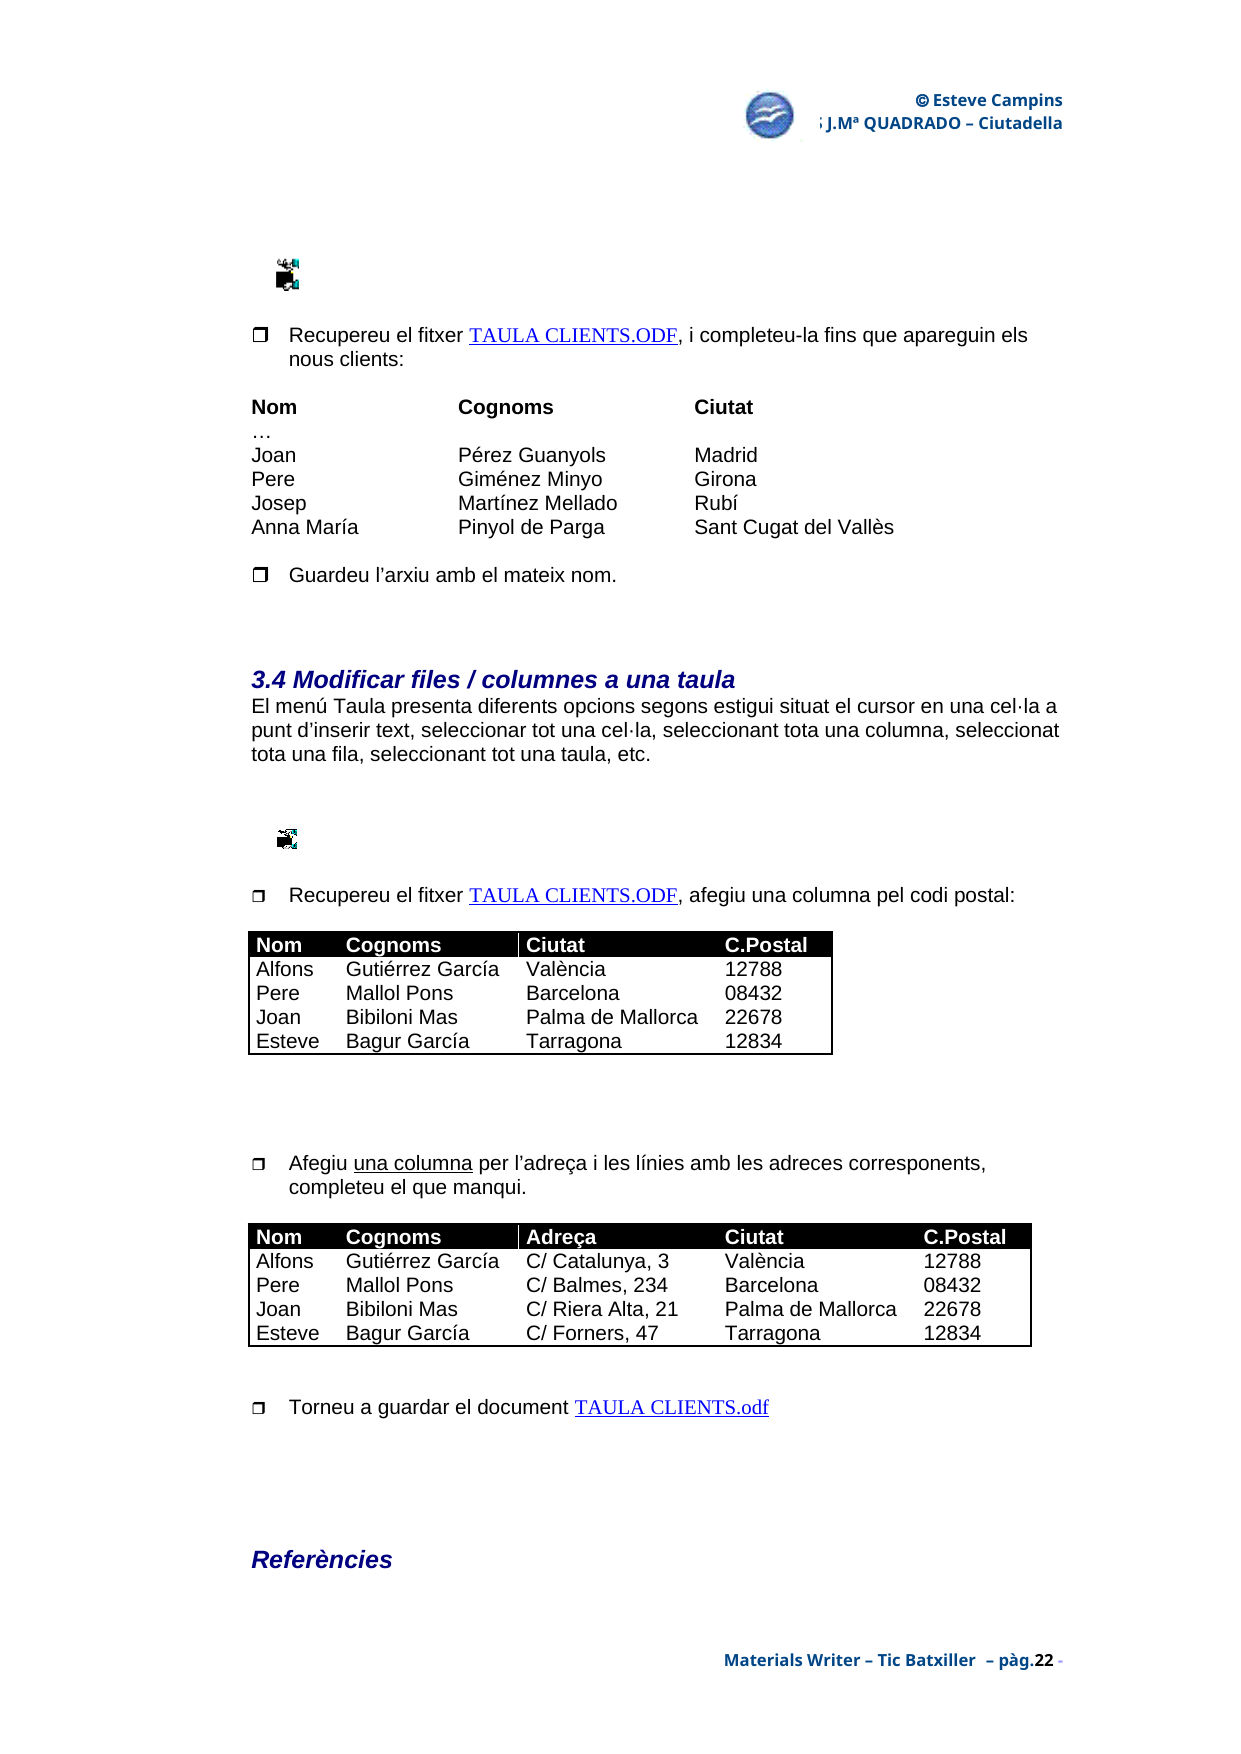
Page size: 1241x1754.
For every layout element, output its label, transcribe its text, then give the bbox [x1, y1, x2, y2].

subtitle Referències [251, 1546, 1063, 1574]
table_cell València [717, 1249, 916, 1273]
table_cell 12788 [717, 957, 831, 981]
table_cell Gutiérrez García [338, 957, 518, 981]
table_header Ciutat [519, 933, 717, 957]
table_header Ciutat [717, 1225, 916, 1249]
table_header Adreça [519, 1225, 717, 1249]
table_cell Joan [250, 1297, 338, 1321]
text Nom Cognoms Ciutat [251, 395, 1063, 419]
table_cell Tarragona [519, 1029, 717, 1053]
table_header Cognoms [338, 1225, 518, 1249]
table_cell Barcelona [717, 1273, 916, 1297]
table_cell 12834 [717, 1029, 831, 1053]
table_cell Pere [250, 1273, 338, 1297]
table_cell Gutiérrez García [338, 1249, 518, 1273]
table_cell Alfons [250, 1249, 338, 1273]
subtitle 3.4 Modificar files / columnes a una taula [251, 665, 1063, 694]
picture [743, 86, 821, 156]
table_cell Barcelona [519, 981, 717, 1005]
table_cell Palma de Mallorca [717, 1297, 916, 1321]
table_cell C/ Balmes, 234 [519, 1273, 717, 1297]
table_cell 22678 [717, 1005, 831, 1029]
table_header Cognoms [338, 933, 518, 957]
table_cell Esteve [250, 1029, 338, 1053]
text Josep Martínez Mellado Rubí [251, 491, 1063, 515]
table_cell Bagur García [338, 1029, 518, 1053]
table_cell C/ Catalunya, 3 [519, 1249, 717, 1273]
table_header C.Postal [717, 933, 831, 957]
table_cell Mallol Pons [338, 981, 518, 1005]
list Recupereu el fitxer TAULA CLIENTS.ODF, i completeu-la fins que apareguin els nous clients: [251, 323, 1063, 371]
text … [251, 419, 1063, 443]
text Joan Pérez Guanyols Madrid [251, 443, 1063, 467]
table_cell Palma de Mallorca [519, 1005, 717, 1029]
table_cell Esteve [250, 1321, 338, 1345]
list Recupereu el fitxer TAULA CLIENTS.ODF, afegiu una columna pel codi postal: [251, 883, 1063, 907]
table_cell C/ Forners, 47 [519, 1321, 717, 1345]
list Afegiu una columna per l’adreça i les línies amb les adreces corresponents, completeu el que manqui. [251, 1151, 1063, 1199]
text El menú Taula presenta diferents opcions segons estigui situat el cursor en una cel·la a punt d’inserir text, seleccionar tot una cel·la, seleccionant tota una columna, seleccionat tota una fila, seleccionant tot una taula, etc. [251, 694, 1063, 766]
table_cell Tarragona [717, 1321, 916, 1345]
list Guardeu l’arxiu amb el mateix nom. [251, 563, 1063, 587]
table_cell Mallol Pons [338, 1273, 518, 1297]
text Anna María Pinyol de Parga Sant Cugat del Vallès [251, 515, 1063, 539]
text Pere Giménez Minyo Girona [251, 467, 1063, 491]
table_header Nom [250, 1225, 338, 1249]
table_cell 08432 [916, 1273, 1030, 1297]
table_cell Bibiloni Mas [338, 1297, 518, 1321]
table_cell Alfons [250, 957, 338, 981]
picture [267, 253, 299, 291]
table_cell 12788 [916, 1249, 1030, 1273]
picture [267, 822, 298, 851]
table_cell Pere [250, 981, 338, 1005]
list Torneu a guardar el document TAULA CLIENTS.odf [251, 1395, 1063, 1419]
table_cell València [519, 957, 717, 981]
table_cell 08432 [717, 981, 831, 1005]
table_header C.Postal [916, 1225, 1030, 1249]
table_cell Joan [250, 1005, 338, 1029]
table_cell C/ Riera Alta, 21 [519, 1297, 717, 1321]
table_cell 12834 [916, 1321, 1030, 1345]
table_cell 22678 [916, 1297, 1030, 1321]
table_cell Bagur García [338, 1321, 518, 1345]
table_cell Bibiloni Mas [338, 1005, 518, 1029]
table_header Nom [250, 933, 338, 957]
